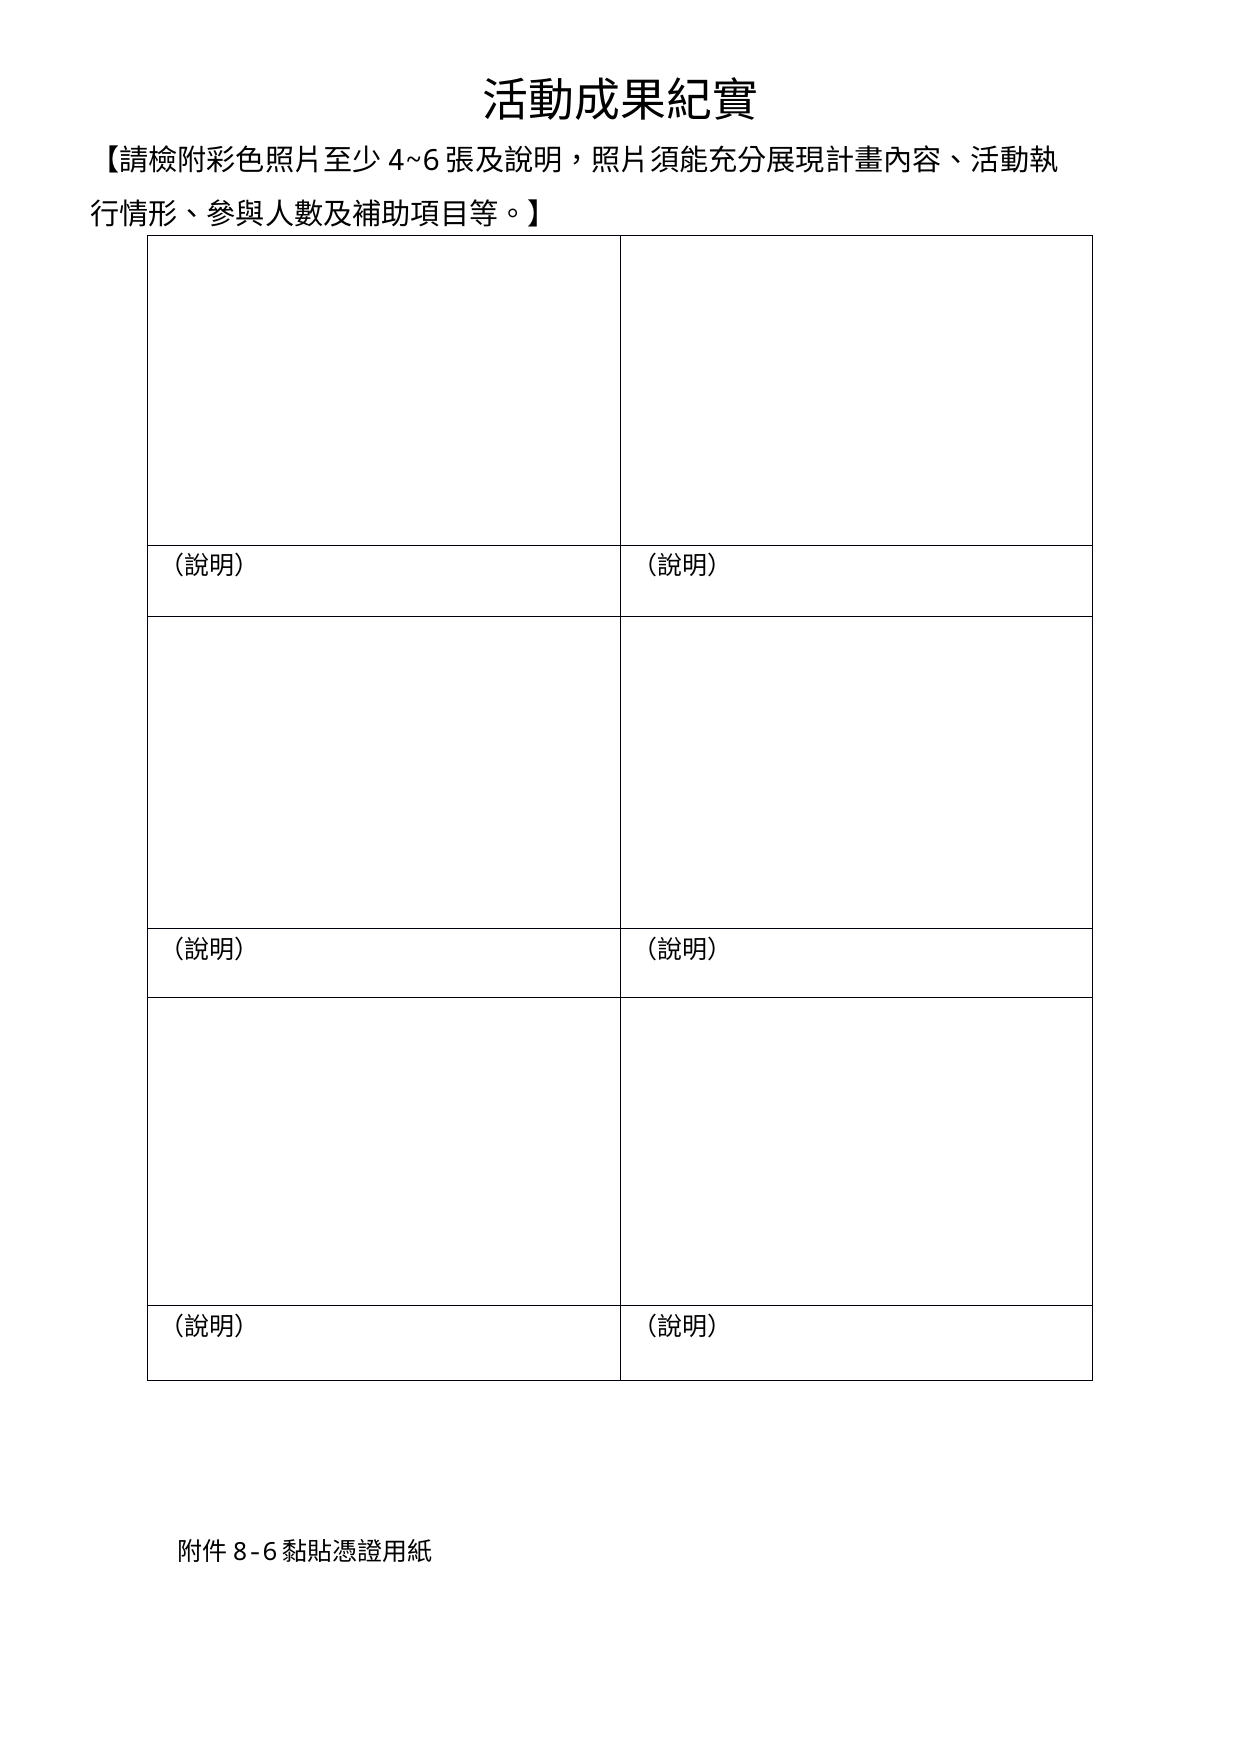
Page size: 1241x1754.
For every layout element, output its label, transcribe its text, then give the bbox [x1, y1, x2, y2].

table_cell [621, 998, 1092, 1305]
table_cell （說明） [148, 1306, 620, 1380]
table_cell （說明） [148, 929, 620, 997]
text 【請檢附彩色照片至少4~6張及說明，照片須能充分展現計畫內容、活動執行情形、參與人數及補助項目等。】 [90, 127, 1063, 235]
table_cell （說明） [621, 929, 1092, 997]
text 附件8-6黏貼憑證用紙 [177, 1519, 1063, 1571]
table_header [148, 236, 620, 544]
text 活動成果紀實 [177, 75, 1063, 127]
table_cell [621, 617, 1092, 928]
table_cell （說明） [621, 546, 1092, 616]
table_cell （說明） [148, 546, 620, 616]
table_cell [148, 617, 620, 928]
table_cell [148, 998, 620, 1305]
table_header [621, 236, 1092, 544]
table_cell （說明） [621, 1306, 1092, 1380]
